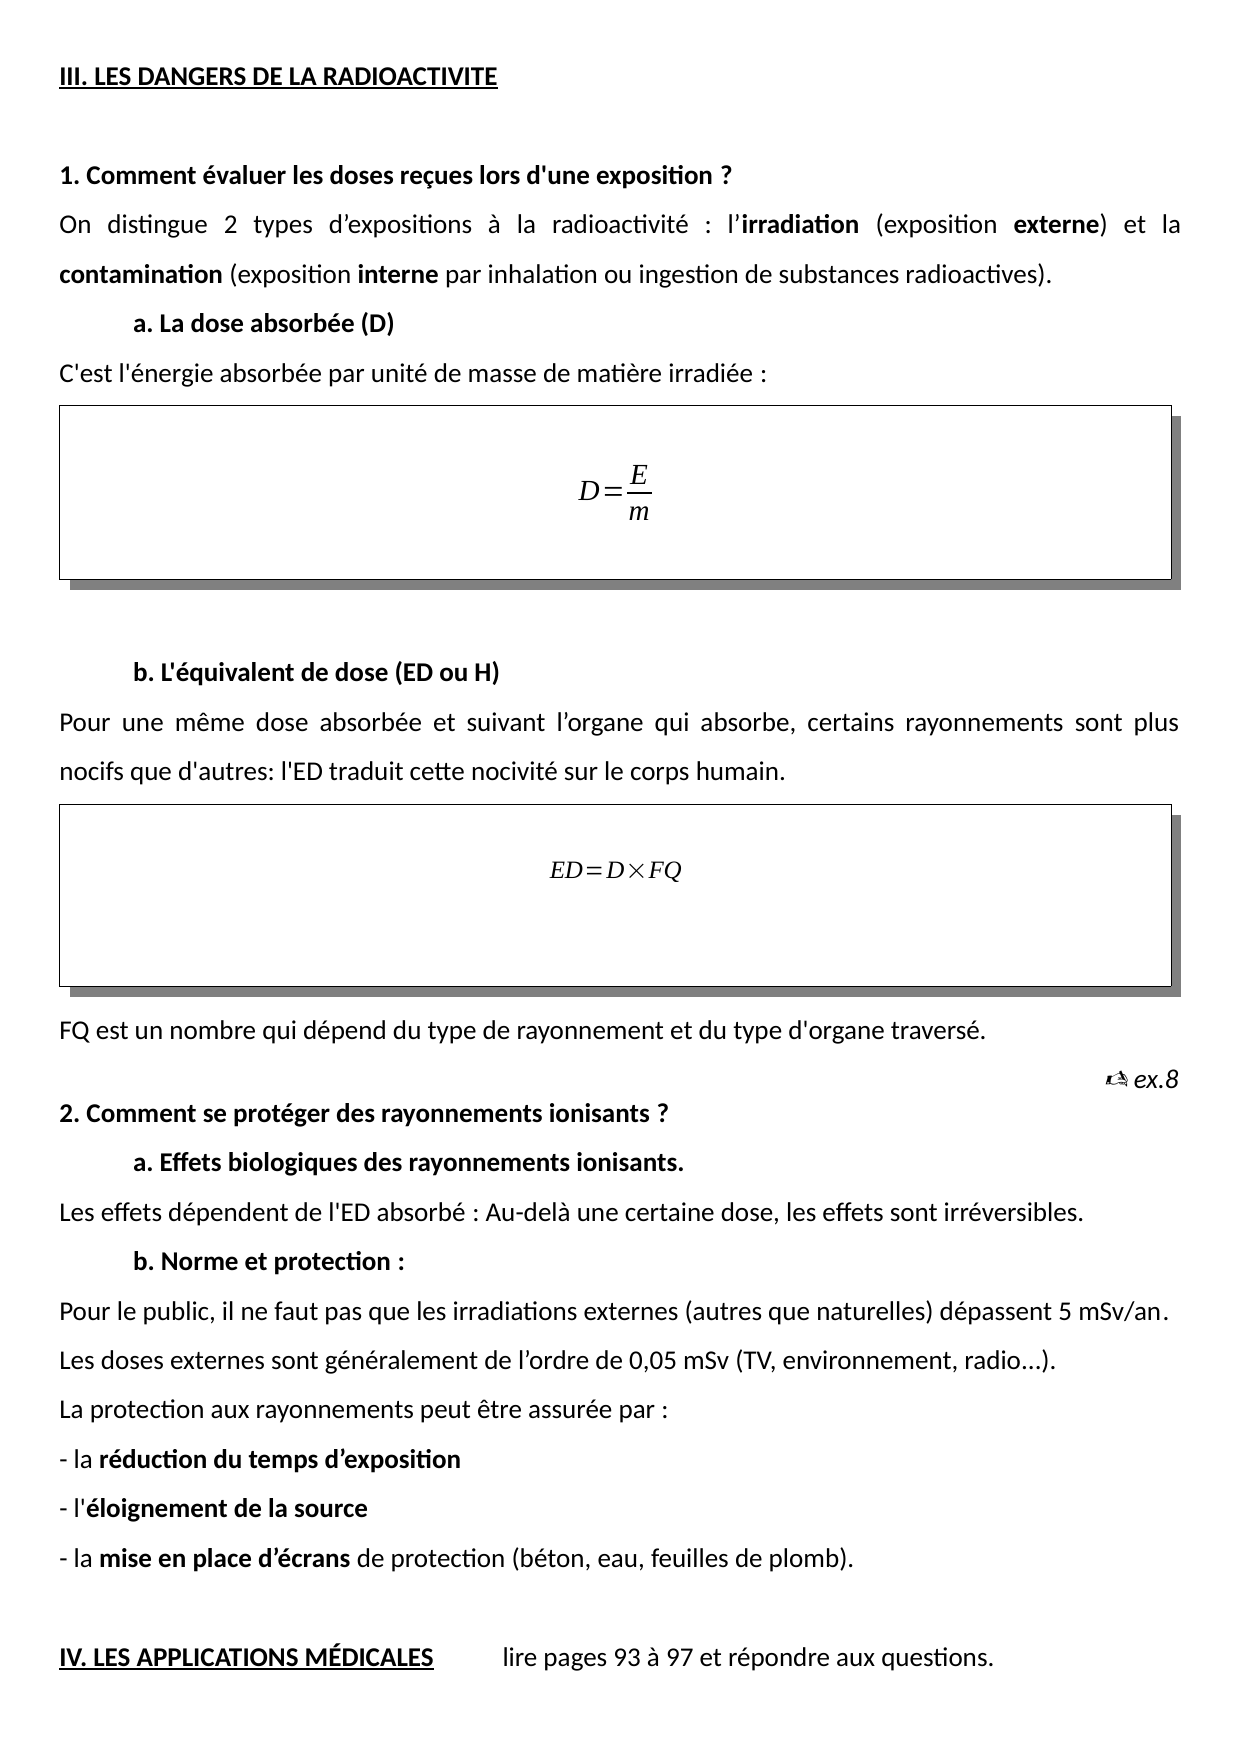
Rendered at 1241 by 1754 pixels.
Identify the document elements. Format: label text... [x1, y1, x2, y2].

text 1. Comment évaluer les doses reçues lors d'une exposition ? [59, 158, 1181, 191]
text C'est l'énergie absorbée par unité de masse de matière irradiée : [59, 356, 1181, 389]
text IV. Les applications médicales lire pages 93 à 97 et répondre aux questions. [59, 1640, 1181, 1673]
text a. La dose absorbée (D) [59, 306, 1181, 339]
text Les effets dépendent de l'ED absorbé : Au-delà une certaine dose, les effets sont irréversibles. [59, 1195, 1181, 1228]
text a. Effets biologiques des rayonnements ionisants. [59, 1145, 1181, 1178]
text b. Norme et protection : [59, 1244, 1181, 1277]
text III. LES DANGERS DE LA RADIOACTIVITE [59, 59, 1181, 92]
text - la mise en place d’écrans de protection (béton, eau, feuilles de plomb). [59, 1541, 1181, 1574]
text La protection aux rayonnements peut être assurée par : [59, 1393, 1181, 1426]
text FQ est un nombre qui dépend du type de rayonnement et du type d'organe traversé. [59, 1013, 1181, 1046]
text On distingue 2 types d’expositions à la radioactivité : l’irradiation (exposition externe) et la contamination (exposition interne par inhalation ou ingestion de substances radioactives). [59, 207, 1181, 290]
text b. L'équivalent de dose (ED ou H) [59, 656, 1181, 689]
text  ex.8 [59, 1063, 1181, 1096]
text - la réduction du temps d’exposition [59, 1442, 1181, 1475]
text 2. Comment se protéger des rayonnements ionisants ? [59, 1096, 1181, 1129]
text - l'éloignement de la source [59, 1492, 1181, 1524]
text Pour le public, il ne faut pas que les irradiations externes (autres que naturelles) dépassent 5 mSv/an. Les doses externes sont généralement de l’ordre de 0,05 mSv (TV, environnement, radio...). [59, 1294, 1181, 1376]
text Pour une même dose absorbée et suivant l’organe qui absorbe, certains rayonnements sont plus nocifs que d'autres: l'ED traduit cette nocivité sur le corps humain. [59, 705, 1181, 788]
